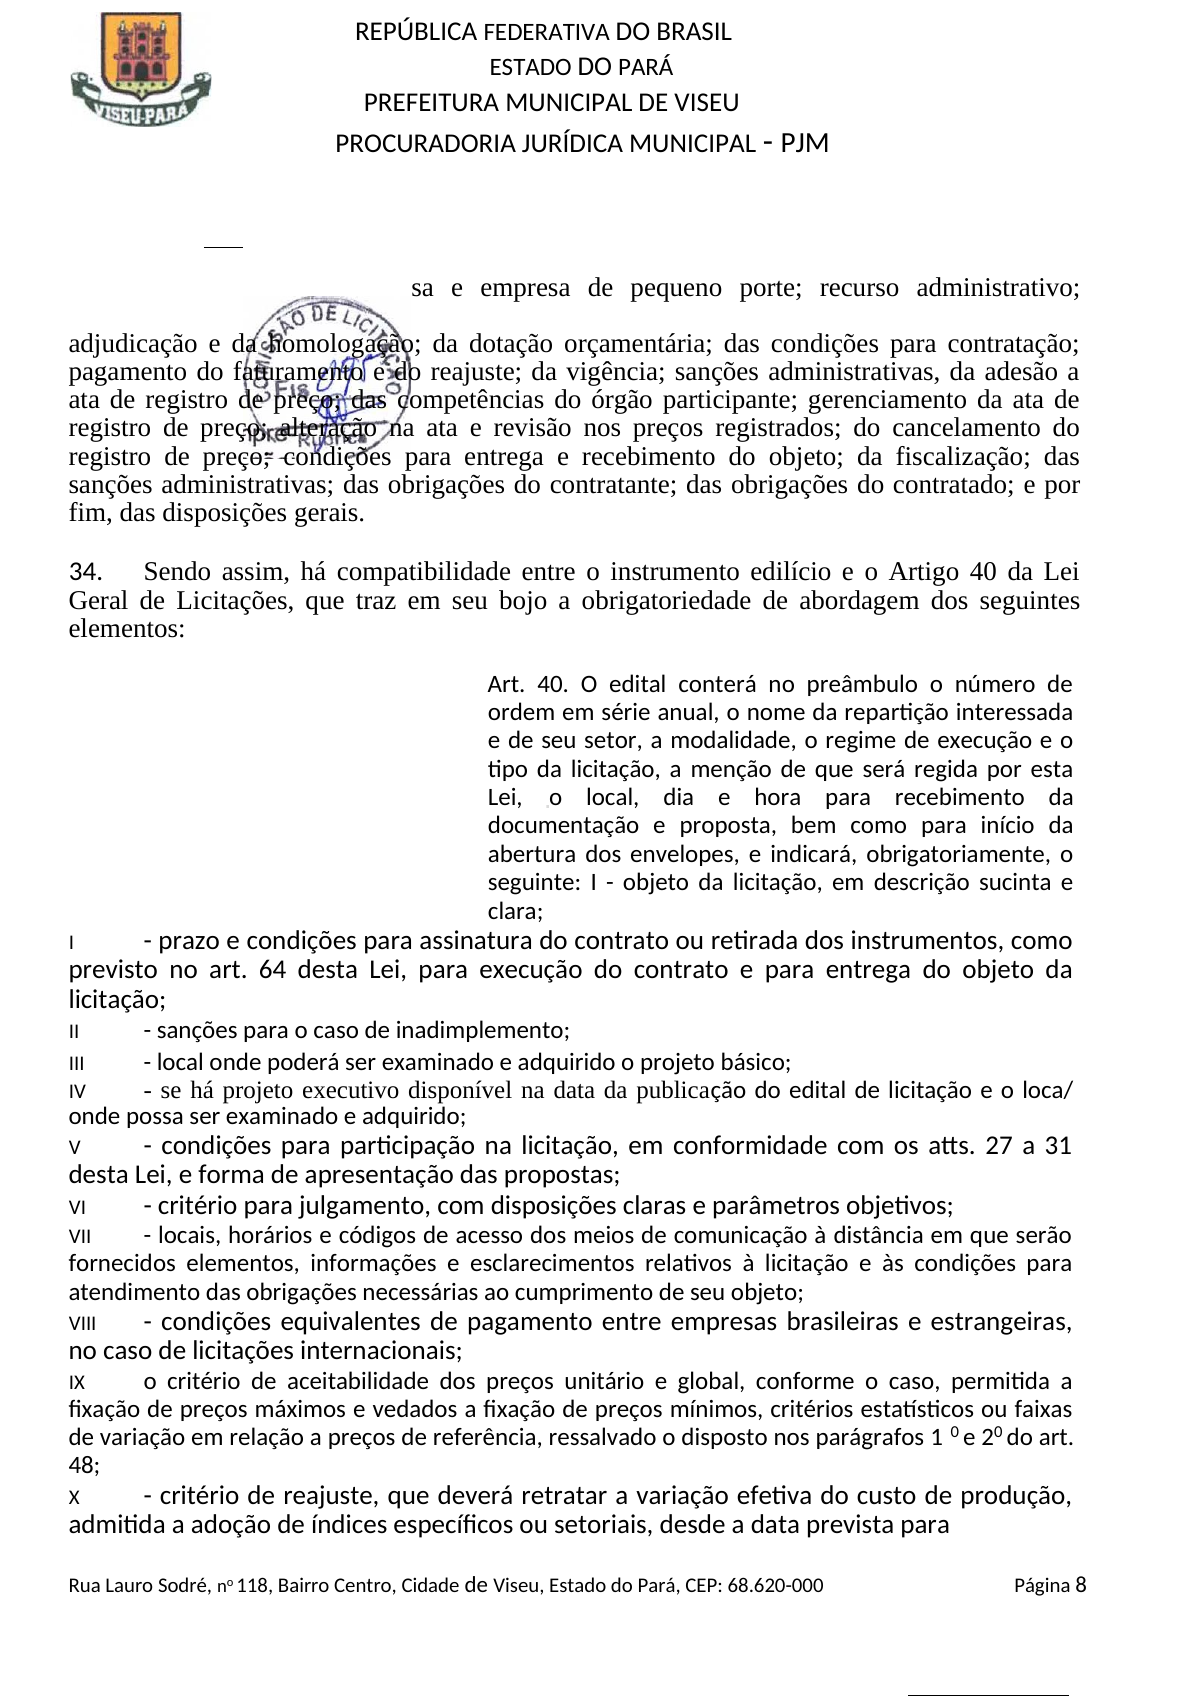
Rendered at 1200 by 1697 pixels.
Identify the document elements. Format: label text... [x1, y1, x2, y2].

list Sendo assim, há compatibilidade entre o instrumento edilício e o Artigo 40 da Lei Geral de Licitações, que traz em seu bojo a obrigatoriedade de abordagem dos seguintes elementos: [68, 557, 1081, 643]
list - prazo e condições para assinatura do contrato ou retirada dos instrumentos, como previsto no art. 64 desta Lei, para execução do contrato e para entrega do objeto da licitação; [68, 926, 1074, 1015]
list - critério para julgamento, com disposições claras e parâmetros objetivos; [68, 1191, 1074, 1221]
list - sanções para o caso de inadimplemento; [68, 1016, 1074, 1044]
text Art. 40. O edital conterá no preâmbulo o número de ordem em série anual, o nome da repartição interessada e de seu setor, a modalidade, o regime de execução e o tipo da licitação, a menção de que será regida por esta Lei, o local, dia e hora para recebimento da documentação e proposta, bem como para início da abertura dos envelopes, e indicará, obrigatoriamente, o seguinte: I - objeto da licitação, em descrição sucinta e clara; [487, 670, 1074, 926]
list sa e empresa de pequeno porte; recurso administrativo; adjudicação e da homologação; da dotação orçamentária; das condições para contratação; pagamento do faturamento e do reajuste; da vigência; sanções administrativas, da adesão a ata de registro de preço; das competências do órgão participante; gerenciamento da ata de registro de preço; alteração na ata e revisão nos preços registrados; do cancelamento do registro de preço; condições para entrega e recebimento do objeto; da fiscalização; das sanções administrativas; das obrigações do contratante; das obrigações do contratado; e por fim, das disposições gerais. [68, 161, 1081, 527]
list - condições equivalentes de pagamento entre empresas brasileiras e estrangeiras, no caso de licitações internacionais; [68, 1307, 1074, 1366]
list o critério de aceitabilidade dos preços unitário e global, conforme o caso, permitida a fixação de preços máximos e vedados a fixação de preços mínimos, critérios estatísticos ou faixas de variação em relação a preços de referência, ressalvado o disposto nos parágrafos 1 0 e 20 do art. 48; [68, 1366, 1074, 1480]
list - locais, horários e códigos de acesso dos meios de comunicação à distância em que serão fornecidos elementos, informações e esclarecimentos relativos à licitação e às condições para atendimento das obrigações necessárias ao cumprimento de seu objeto; [68, 1221, 1074, 1306]
list - critério de reajuste, que deverá retratar a variação efetiva do custo de produção, admitida a adoção de índices específicos ou setoriais, desde a data prevista para [68, 1480, 1074, 1540]
list - se há projeto executivo disponível na data da publicação do edital de licitação e o loca/ onde possa ser examinado e adquirido; [68, 1076, 1074, 1131]
list - local onde poderá ser examinado e adquirido o projeto básico; [68, 1047, 1074, 1076]
list - condições para participação na licitação, em conformidade com os atts. 27 a 31 desta Lei, e forma de apresentação das propostas; [68, 1131, 1074, 1191]
